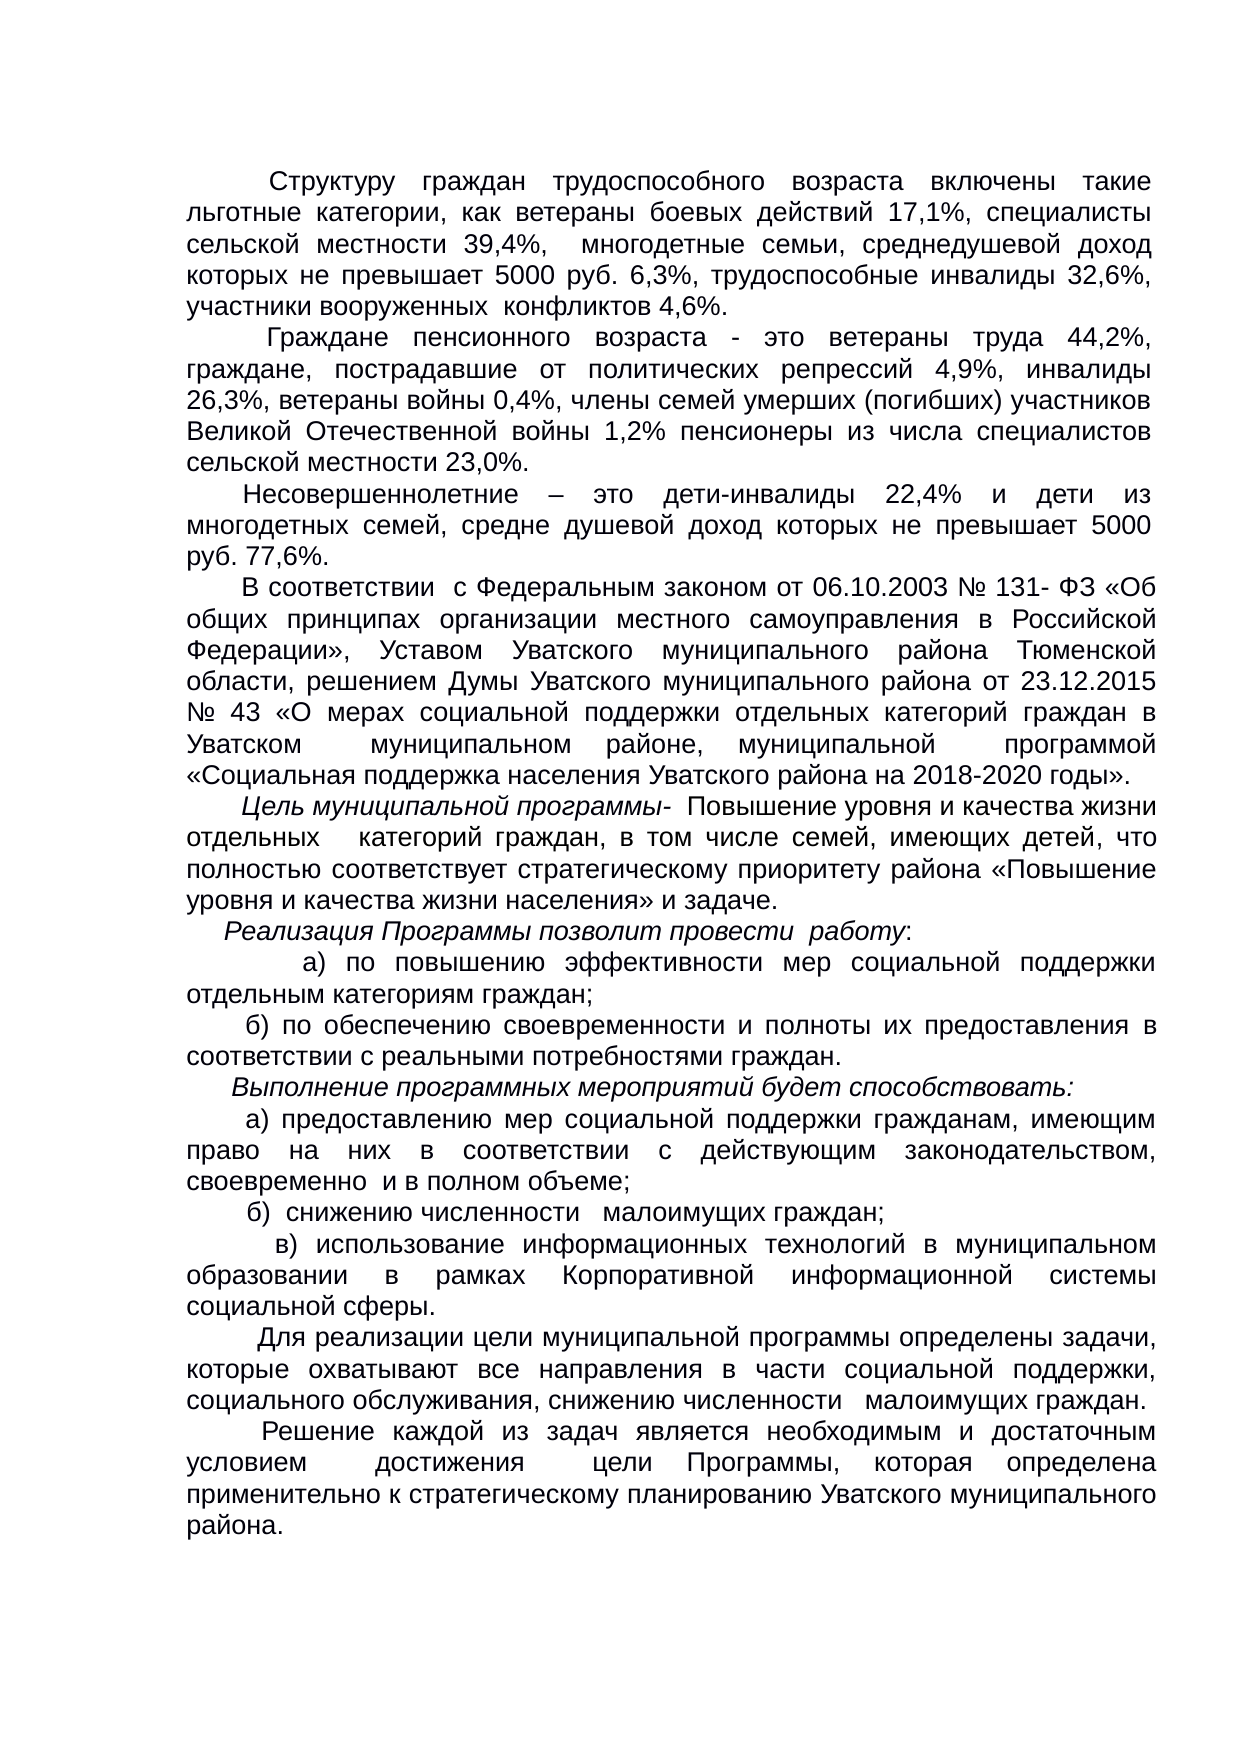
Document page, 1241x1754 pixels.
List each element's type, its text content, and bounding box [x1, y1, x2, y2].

text В соответствии с Федеральным законом от 06.10.2003 № 131- ФЗ «Об общих принципах организации местного самоуправления в Российской Федерации», Уставом Уватского муниципального района Тюменской области, решением Думы Уватского муниципального района от 23.12.2015 № 43 «О мерах социальной поддержки отдельных категорий граждан в Уватском муниципальном районе, муниципальной программой «Социальная поддержка населения Уватского района на 2018-2020 годы». [186, 571, 1157, 790]
text Реализация Программы позволит провести работу: [186, 915, 1152, 946]
text б) снижению численности малоимущих граждан; [186, 1196, 1157, 1228]
text Структуру граждан трудоспособного возраста включены такие льготные категории, как ветераны боевых действий 17,1%, специалисты сельской местности 39,4%, многодетные семьи, среднедушевой доход которых не превышает 5000 руб. 6,3%, трудоспособные инвалиды 32,6%, участники вооруженных конфликтов 4,6%. [186, 165, 1152, 321]
text Граждане пенсионного возраста - это ветераны труда 44,2%, граждане, пострадавшие от политических репрессий 4,9%, инвалиды 26,3%, ветераны войны 0,4%, члены семей умерших (погибших) участников Великой Отечественной войны 1,2% пенсионеры из числа специалистов сельской местности 23,0%. [186, 321, 1152, 478]
text б) по обеспечению своевременности и полноты их предоставления в соответствии с реальными потребностями граждан. [186, 1009, 1157, 1071]
text а) предоставлению мер социальной поддержки гражданам, имеющим право на них в соответствии с действующим законодательством, своевременно и в полном объеме; [186, 1103, 1157, 1196]
text Цель муниципальной программы- Повышение уровня и качества жизни отдельных категорий граждан, в том числе семей, имеющих детей, что полностью соответствует стратегическому приоритету района «Повышение уровня и качества жизни населения» и задаче. [186, 790, 1157, 915]
text в) использование информационных технологий в муниципальном образовании в рамках Корпоративной информационной системы социальной сферы. [186, 1228, 1157, 1321]
text Несовершеннолетние – это дети-инвалиды 22,4% и дети из многодетных семей, средне душевой доход которых не превышает 5000 руб. 77,6%. [186, 478, 1152, 571]
text Решение каждой из задач является необходимым и достаточным условием достижения цели Программы, которая определена применительно к стратегическому планированию Уватского муниципального района. [186, 1415, 1157, 1540]
text Для реализации цели муниципальной программы определены задачи, которые охватывают все направления в части социальной поддержки, социального обслуживания, снижению численности малоимущих граждан. [186, 1321, 1157, 1415]
text а) по повышению эффективности мер социальной поддержки отдельным категориям граждан; [186, 946, 1157, 1009]
text Выполнение программных мероприятий будет способствовать: [186, 1071, 1157, 1103]
